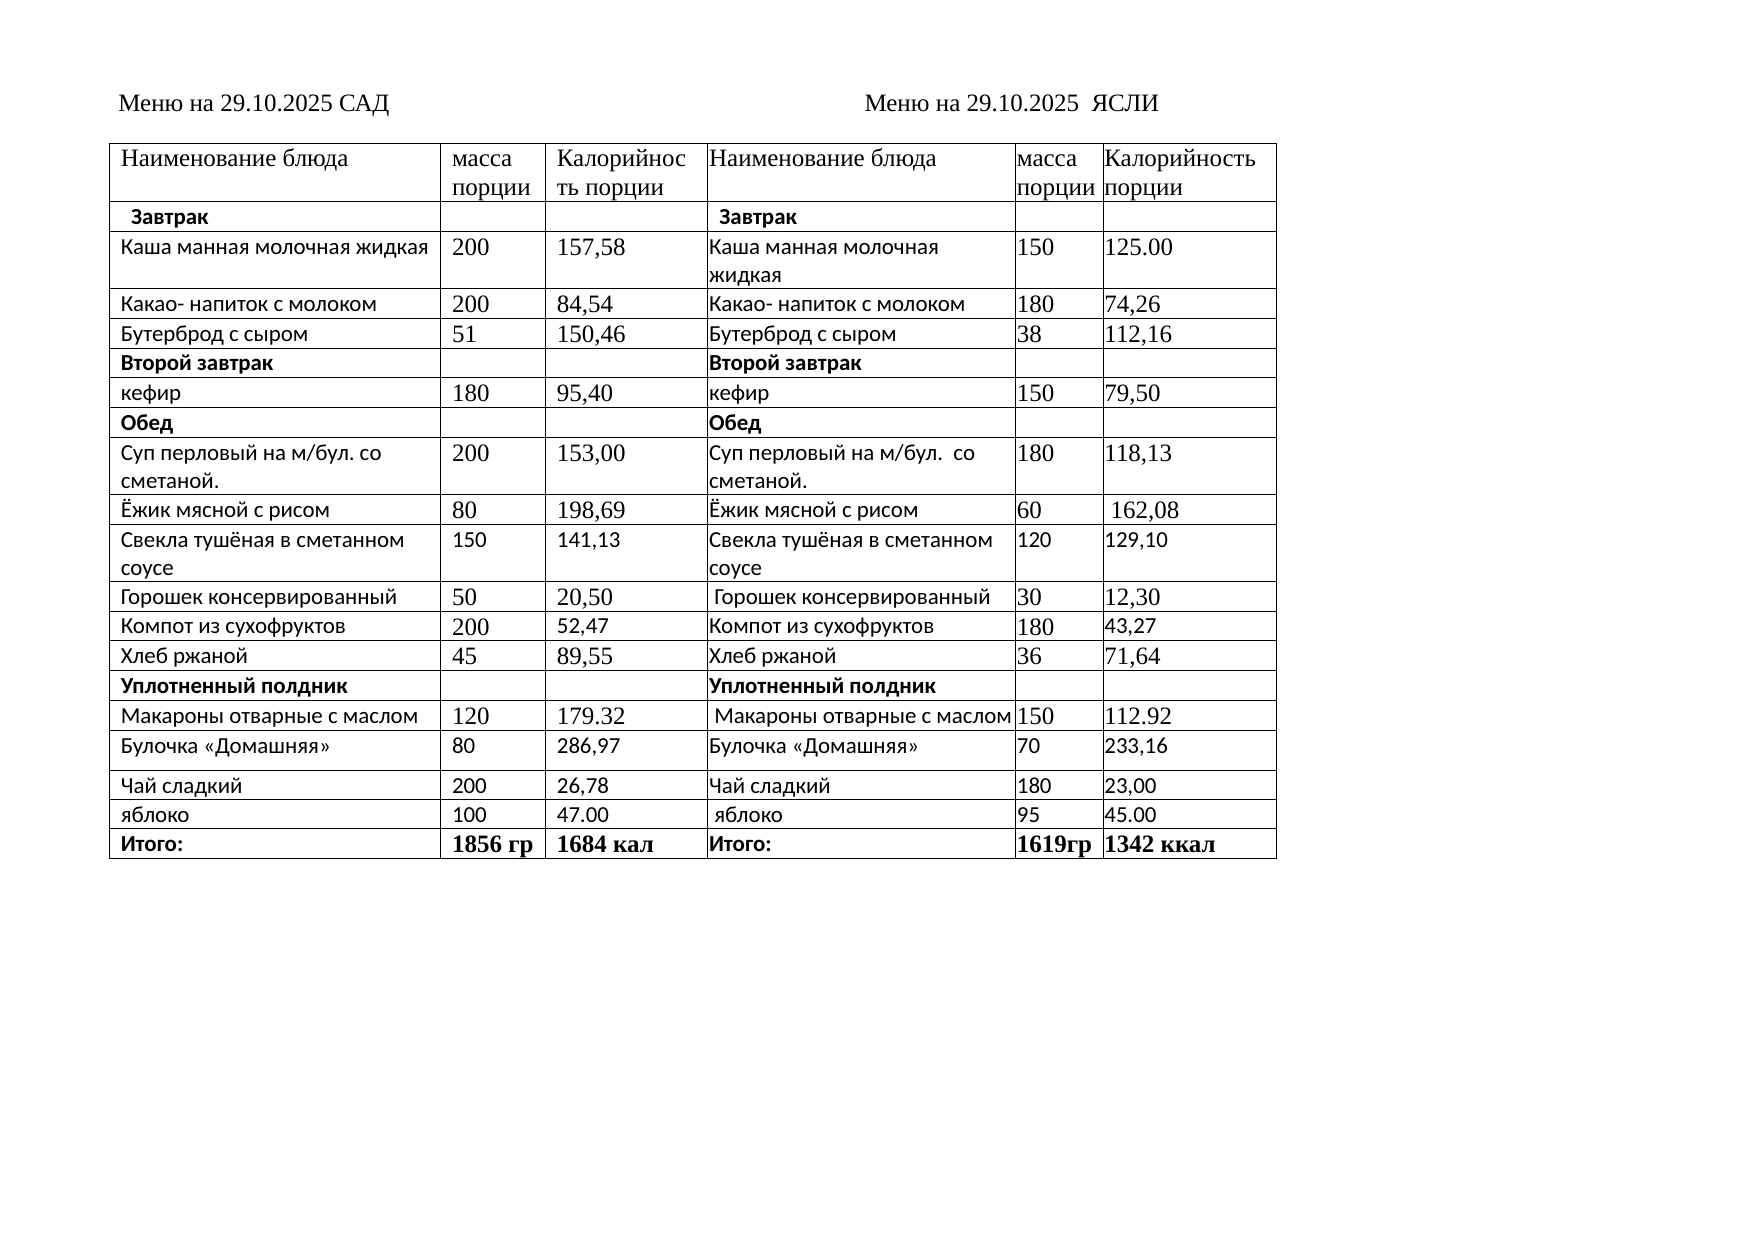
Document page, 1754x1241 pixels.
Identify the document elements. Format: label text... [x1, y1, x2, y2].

table_cell 100 [441, 800, 545, 828]
table_cell 200 [441, 771, 545, 799]
table_header масса порции [441, 144, 545, 201]
table_cell 150 [1016, 701, 1103, 730]
table_cell 200 [441, 289, 545, 318]
table_cell яблоко [708, 800, 1015, 828]
table_cell 120 [441, 701, 545, 730]
table_cell Чай сладкий [110, 771, 440, 799]
table_cell [441, 408, 545, 437]
table_cell Каша манная молочная жидкая [708, 232, 1015, 288]
table_header Наименование блюда [708, 144, 1015, 201]
table_cell Суп перловый на м/бул. со сметаной. [708, 438, 1015, 494]
table_cell Завтрак [708, 202, 1015, 231]
table_cell 153,00 [546, 438, 707, 494]
table_cell 26,78 [546, 771, 707, 799]
table_cell 45.00 [1104, 800, 1276, 828]
table_cell Второй завтрак [708, 349, 1015, 377]
table_cell Каша манная молочная жидкая [110, 232, 440, 288]
table_cell 79,50 [1104, 378, 1276, 407]
table_cell 36 [1016, 641, 1103, 670]
table_cell 1619гр [1016, 829, 1103, 858]
table_cell 120 [1016, 525, 1103, 581]
table_cell Макароны отварные с маслом [110, 701, 440, 730]
table_cell 150 [1016, 378, 1103, 407]
table_cell 125.00 [1104, 232, 1276, 288]
table_cell Суп перловый на м/бул. со сметаной. [110, 438, 440, 494]
table_cell 141,13 [546, 525, 707, 581]
table_cell Второй завтрак [110, 349, 440, 377]
table_cell Горошек консервированный [110, 582, 440, 611]
table_cell 60 [1016, 495, 1103, 524]
table_cell Обед [110, 408, 440, 437]
table_cell 74,26 [1104, 289, 1276, 318]
table_cell 162,08 [1104, 495, 1276, 524]
table_cell Итого: [110, 829, 440, 858]
table_cell 200 [441, 232, 545, 288]
table_cell 51 [441, 319, 545, 347]
table_cell Обед [708, 408, 1015, 437]
table_cell 80 [441, 495, 545, 524]
table_cell 198,69 [546, 495, 707, 524]
table_cell 12,30 [1104, 582, 1276, 611]
table_cell 38 [1016, 319, 1103, 347]
table_cell Булочка «Домашняя» [110, 731, 440, 770]
table_cell 180 [1016, 438, 1103, 494]
table_cell 129,10 [1104, 525, 1276, 581]
table_cell 80 [441, 731, 545, 770]
table_cell Хлеб ржаной [110, 641, 440, 670]
table_cell 52,47 [546, 612, 707, 640]
table_cell 112.92 [1104, 701, 1276, 730]
table_cell 180 [1016, 612, 1103, 640]
table_cell 71,64 [1104, 641, 1276, 670]
table_cell Горошек консервированный [708, 582, 1015, 611]
table_cell 200 [441, 438, 545, 494]
table_cell Ёжик мясной с рисом [708, 495, 1015, 524]
table_cell Завтрак [110, 202, 440, 231]
table_cell 84,54 [546, 289, 707, 318]
table_cell [1104, 671, 1276, 700]
table_cell Какао- напиток с молоком [708, 289, 1015, 318]
table_header масса порции [1016, 144, 1103, 201]
table_cell [1016, 349, 1103, 377]
table_cell 112,16 [1104, 319, 1276, 347]
table_cell [546, 202, 707, 231]
table_cell 43,27 [1104, 612, 1276, 640]
table_cell 1856 гр [441, 829, 545, 858]
table_cell Компот из сухофруктов [708, 612, 1015, 640]
table_cell Бутерброд с сыром [110, 319, 440, 347]
table_header Наименование блюда [110, 144, 440, 201]
table_cell 179.32 [546, 701, 707, 730]
table_cell Уплотненный полдник [708, 671, 1015, 700]
table_cell 150,46 [546, 319, 707, 347]
table_cell 118,13 [1104, 438, 1276, 494]
table_cell 20,50 [546, 582, 707, 611]
table_cell 200 [441, 612, 545, 640]
table_cell Макароны отварные с маслом [708, 701, 1015, 730]
table_cell 23,00 [1104, 771, 1276, 799]
table_header Калорийность порции [1104, 144, 1276, 201]
text Меню на 29.10.2025 САД Меню на 29.10.2025 ЯСЛИ [118, 88, 1636, 117]
table_cell 50 [441, 582, 545, 611]
table_cell [1104, 349, 1276, 377]
table_cell [441, 671, 545, 700]
table_cell 1684 кал [546, 829, 707, 858]
table_cell Уплотненный полдник [110, 671, 440, 700]
table_cell 45 [441, 641, 545, 670]
table_cell яблоко [110, 800, 440, 828]
table_header Калорийность порции [546, 144, 707, 201]
table_cell 180 [1016, 771, 1103, 799]
table_cell [1016, 408, 1103, 437]
table_cell кефир [110, 378, 440, 407]
table_cell Чай сладкий [708, 771, 1015, 799]
table_cell Бутерброд с сыром [708, 319, 1015, 347]
table_cell Какао- напиток с молоком [110, 289, 440, 318]
table_cell [1016, 202, 1103, 231]
table_cell 30 [1016, 582, 1103, 611]
table_cell 180 [441, 378, 545, 407]
table_cell Хлеб ржаной [708, 641, 1015, 670]
table_cell кефир [708, 378, 1015, 407]
table_cell [441, 349, 545, 377]
table_cell 180 [1016, 289, 1103, 318]
table_cell Ёжик мясной с рисом [110, 495, 440, 524]
table_cell 95 [1016, 800, 1103, 828]
table_cell Свекла тушёная в сметанном соусе [708, 525, 1015, 581]
table_cell 1342 ккал [1104, 829, 1276, 858]
table_cell 47.00 [546, 800, 707, 828]
table_cell 70 [1016, 731, 1103, 770]
table_cell [1016, 671, 1103, 700]
table_cell 157,58 [546, 232, 707, 288]
table_cell [441, 202, 545, 231]
table_cell Булочка «Домашняя» [708, 731, 1015, 770]
table_cell Свекла тушёная в сметанном соусе [110, 525, 440, 581]
table_cell 150 [441, 525, 545, 581]
table_cell [546, 349, 707, 377]
table_cell [546, 671, 707, 700]
table_cell 286,97 [546, 731, 707, 770]
table_cell [546, 408, 707, 437]
table_cell [1104, 202, 1276, 231]
table_cell 95,40 [546, 378, 707, 407]
table_cell 150 [1016, 232, 1103, 288]
table_cell [1104, 408, 1276, 437]
table_cell Итого: [708, 829, 1015, 858]
table_cell 89,55 [546, 641, 707, 670]
table_cell Компот из сухофруктов [110, 612, 440, 640]
table_cell 233,16 [1104, 731, 1276, 770]
